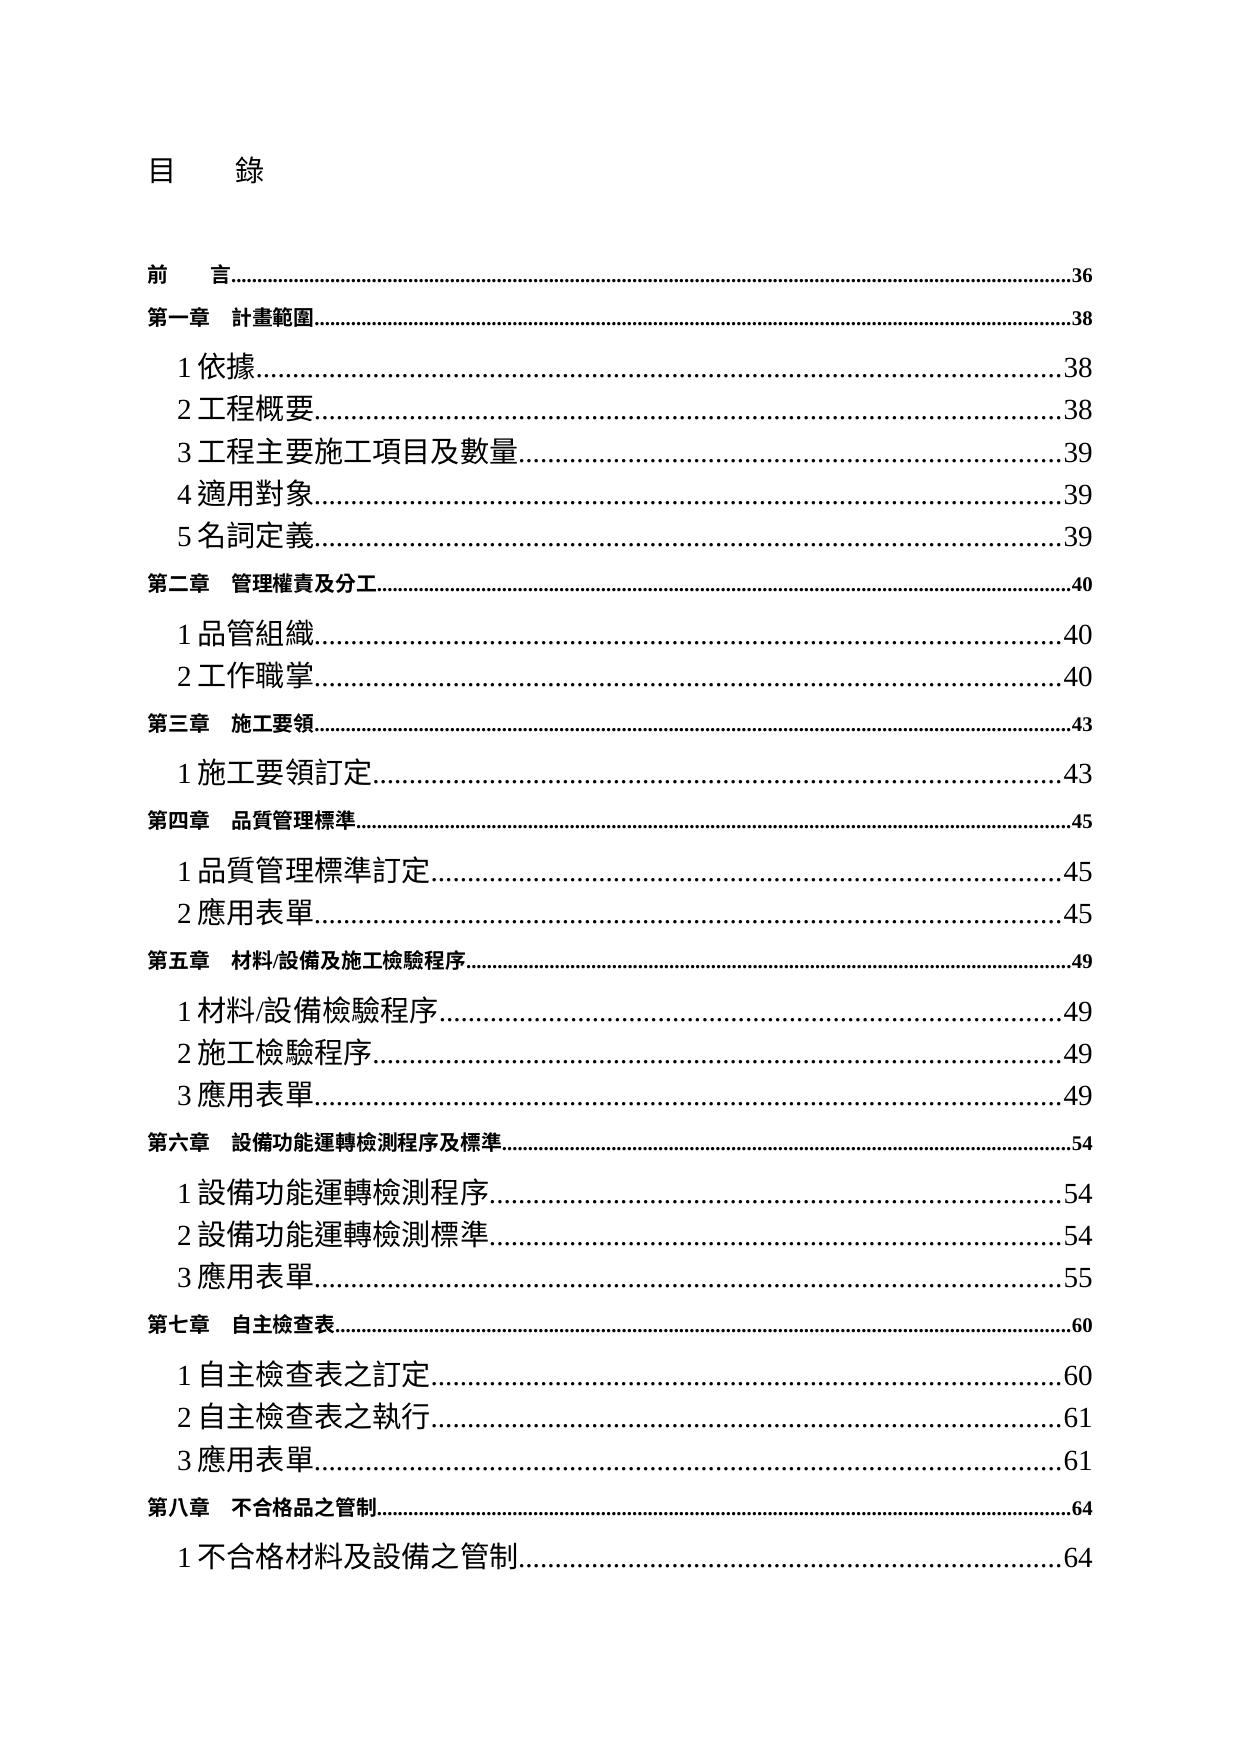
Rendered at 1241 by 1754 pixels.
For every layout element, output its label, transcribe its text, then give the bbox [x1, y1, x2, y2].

text 1自主檢查表之訂定 60 [177, 1351, 1092, 1394]
text 2自主檢查表之執行 61 [177, 1394, 1092, 1436]
text 2施工檢驗程序 49 [177, 1029, 1092, 1072]
text 1依據 38 [177, 343, 1092, 386]
text 3工程主要施工項目及數量 39 [177, 428, 1092, 470]
text 目 錄 [148, 148, 1092, 190]
text 2應用表單 45 [177, 890, 1092, 932]
text 第四章 品質管理標準 45 [148, 805, 1092, 835]
text 4適用對象 39 [177, 470, 1092, 513]
text 前 言 36 [148, 258, 1092, 288]
text 3應用表單 55 [177, 1254, 1092, 1296]
text 5名詞定義 39 [177, 513, 1092, 555]
text 第六章 設備功能運轉檢測程序及標準 54 [148, 1127, 1092, 1157]
text 第五章 材料/設備及施工檢驗程序 49 [148, 944, 1092, 975]
text 1品質管理標準訂定 45 [177, 847, 1092, 890]
text 3應用表單 61 [177, 1436, 1092, 1478]
text 第七章 自主檢查表 60 [148, 1309, 1092, 1339]
text 1不合格材料及設備之管制 64 [177, 1533, 1092, 1576]
text 1施工要領訂定 43 [177, 750, 1092, 792]
text 1品管組織 40 [177, 610, 1092, 652]
text 第一章 計畫範圍 38 [148, 301, 1092, 331]
text 第三章 施工要領 43 [148, 707, 1092, 737]
text 1設備功能運轉檢測程序 54 [177, 1169, 1092, 1212]
text 2設備功能運轉檢測標準 54 [177, 1212, 1092, 1254]
text 2工程概要 38 [177, 386, 1092, 428]
text 1材料/設備檢驗程序 49 [177, 987, 1092, 1029]
text 3應用表單 49 [177, 1072, 1092, 1114]
text 2工作職掌 40 [177, 652, 1092, 695]
text 第八章 不合格品之管制 64 [148, 1491, 1092, 1521]
text 第二章 管理權責及分工 40 [148, 567, 1092, 598]
